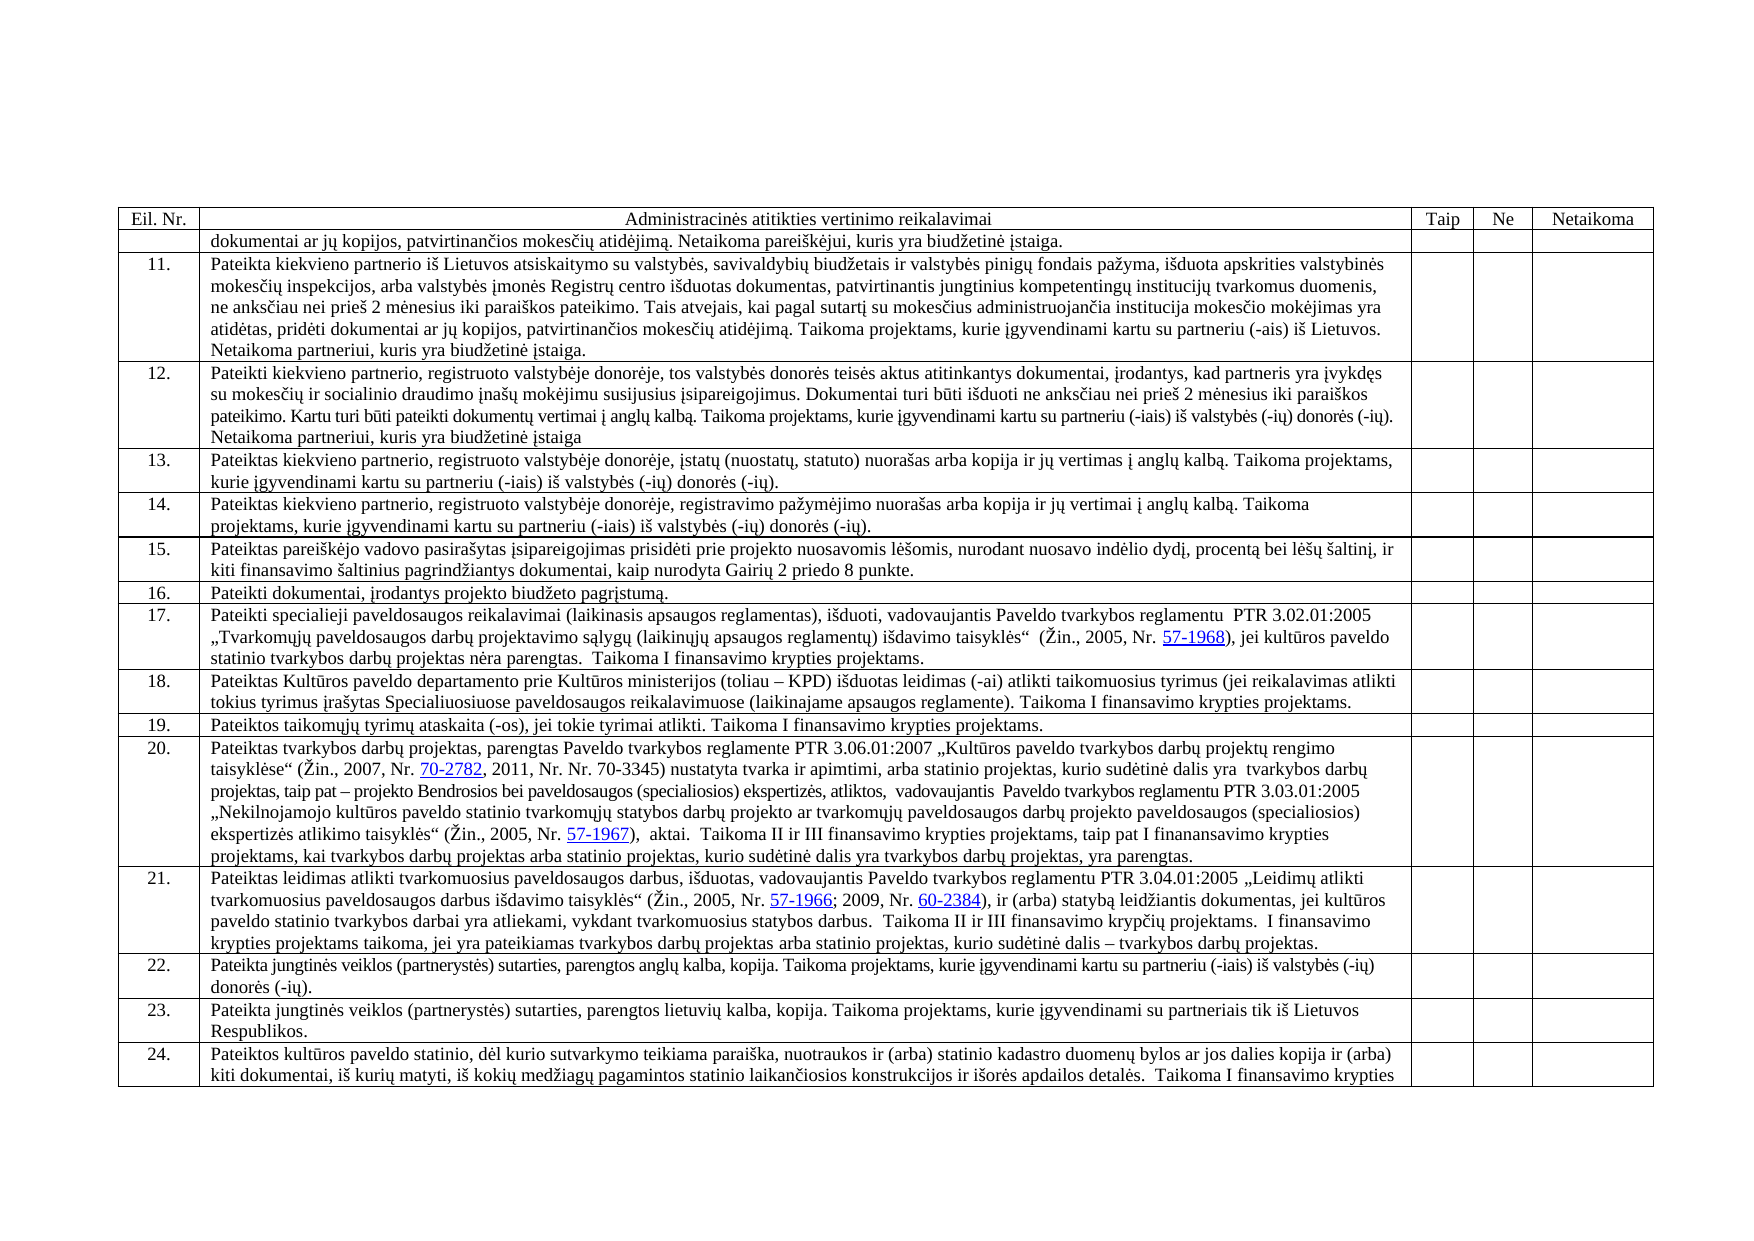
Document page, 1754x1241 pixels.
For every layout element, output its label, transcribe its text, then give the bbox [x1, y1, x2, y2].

table_cell Pateiktas tvarkybos darbų projektas, parengtas Paveldo tvarkybos reglamente PTR 3.06.01:2007 „Kultūros paveldo tvarkybos darbų projektų rengimo taisyklėse“ (Žin., 2007, Nr. 70-2782, 2011, Nr. Nr. 70-3345) nustatyta tvarka ir apimtimi, arba statinio projektas, kurio sudėtinė dalis yra tvarkybos darbų projektas, taip pat – projekto Bendrosios bei paveldosaugos (specialiosios) ekspertizės, atliktos, vadovaujantis Paveldo tvarkybos reglamentu PTR 3.03.01:2005 „Nekilnojamojo kultūros paveldo statinio tvarkomųjų statybos darbų projekto ar tvarkomųjų paveldosaugos darbų projekto paveldosaugos (specialiosios) ekspertizės atlikimo taisyklės“ (Žin., 2005, Nr. 57-1967), aktai. Taikoma II ir III finansavimo krypties projektams, taip pat I finanansavimo krypties projektams, kai tvarkybos darbų projektas arba statinio projektas, kurio sudėtinė dalis yra tvarkybos darbų projektas, yra parengtas. [200, 737, 1411, 866]
table_cell [1412, 670, 1473, 713]
table_cell [1474, 493, 1532, 536]
table_cell [1474, 449, 1532, 492]
table_cell [1533, 253, 1653, 361]
table_cell Pateikti dokumentai, įrodantys projekto biudžeto pagrįstumą. [200, 582, 1411, 603]
table_cell [1412, 253, 1473, 361]
table_cell [1412, 999, 1473, 1042]
table_cell [1533, 582, 1653, 603]
table_cell [1533, 1043, 1653, 1086]
table_cell [1474, 538, 1532, 581]
table_cell 23. [119, 999, 199, 1042]
table_cell [1474, 253, 1532, 361]
table_cell [1412, 714, 1473, 736]
table_cell 14. [119, 493, 199, 536]
table_cell [1533, 538, 1653, 581]
table_cell 15. [119, 538, 199, 581]
table_cell [1533, 737, 1653, 866]
table_cell 11. [119, 253, 199, 361]
table_cell [1533, 670, 1653, 713]
table_cell 16. [119, 582, 199, 603]
table_cell [1474, 737, 1532, 866]
table_cell [1412, 1043, 1473, 1086]
table_header Taip [1412, 208, 1473, 229]
table_cell [1533, 449, 1653, 492]
table_cell 20. [119, 737, 199, 866]
table_cell [1474, 362, 1532, 448]
table_cell [1474, 604, 1532, 669]
table_cell [1474, 582, 1532, 603]
table_header Ne [1474, 208, 1532, 229]
table_cell [1474, 230, 1532, 252]
table_header Netaikoma [1533, 208, 1653, 229]
table_cell 13. [119, 449, 199, 492]
table_cell [1412, 582, 1473, 603]
table_cell [1474, 1043, 1532, 1086]
table_cell [1474, 867, 1532, 953]
table_cell [1412, 449, 1473, 492]
table_cell Pateiktas Kultūros paveldo departamento prie Kultūros ministerijos (toliau – KPD) išduotas leidimas (-ai) atlikti taikomuosius tyrimus (jei reikalavimas atlikti tokius tyrimus įrašytas Specialiuosiuose paveldosaugos reikalavimuose (laikinajame apsaugos reglamente). Taikoma I finansavimo krypties projektams. [200, 670, 1411, 713]
table_cell Pateiktos taikomųjų tyrimų ataskaita (-os), jei tokie tyrimai atlikti. Taikoma I finansavimo krypties projektams. [200, 714, 1411, 736]
table_cell [1412, 230, 1473, 252]
table_cell Pateiktos kultūros paveldo statinio, dėl kurio sutvarkymo teikiama paraiška, nuotraukos ir (arba) statinio kadastro duomenų bylos ar jos dalies kopija ir (arba) kiti dokumentai, iš kurių matyti, iš kokių medžiagų pagamintos statinio laikančiosios konstrukcijos ir išorės apdailos detalės. Taikoma I finansavimo krypties [200, 1043, 1411, 1086]
table_cell [1474, 714, 1532, 736]
table_cell [1412, 867, 1473, 953]
table_cell [1474, 999, 1532, 1042]
table_cell Pateikta jungtinės veiklos (partnerystės) sutarties, parengtos lietuvių kalba, kopija. Taikoma projektams, kurie įgyvendinami su partneriais tik iš Lietuvos Respublikos. [200, 999, 1411, 1042]
table_cell [1533, 867, 1653, 953]
table_cell [119, 230, 199, 252]
table_cell [1533, 714, 1653, 736]
table_cell [1533, 230, 1653, 252]
table_cell Pateikti specialieji paveldosaugos reikalavimai (laikinasis apsaugos reglamentas), išduoti, vadovaujantis Paveldo tvarkybos reglamentu PTR 3.02.01:2005 „Tvarkomųjų paveldosaugos darbų projektavimo sąlygų (laikinųjų apsaugos reglamentų) išdavimo taisyklės“ (Žin., 2005, Nr. 57-1968), jei kultūros paveldo statinio tvarkybos darbų projektas nėra parengtas. Taikoma I finansavimo krypties projektams. [200, 604, 1411, 669]
table_cell [1412, 604, 1473, 669]
table_cell [1533, 999, 1653, 1042]
table_cell [1412, 493, 1473, 536]
table_cell [1412, 538, 1473, 581]
table_cell [1533, 954, 1653, 997]
table_cell 19. [119, 714, 199, 736]
table_cell Pateiktas pareiškėjo vadovo pasirašytas įsipareigojimas prisidėti prie projekto nuosavomis lėšomis, nurodant nuosavo indėlio dydį, procentą bei lėšų šaltinį, ir kiti finansavimo šaltinius pagrindžiantys dokumentai, kaip nurodyta Gairių 2 priedo 8 punkte. [200, 538, 1411, 581]
table_cell Pateikta kiekvieno partnerio iš Lietuvos atsiskaitymo su valstybės, savivaldybių biudžetais ir valstybės pinigų fondais pažyma, išduota apskrities valstybinės mokesčių inspekcijos, arba valstybės įmonės Registrų centro išduotas dokumentas, patvirtinantis jungtinius kompetentingų institucijų tvarkomus duomenis, ne anksčiau nei prieš 2 mėnesius iki paraiškos pateikimo. Tais atvejais, kai pagal sutartį su mokesčius administruojančia institucija mokesčio mokėjimas yra atidėtas, pridėti dokumentai ar jų kopijos, patvirtinančios mokesčių atidėjimą. Taikoma projektams, kurie įgyvendinami kartu su partneriu (-ais) iš Lietuvos. Netaikoma partneriui, kuris yra biudžetinė įstaiga. [200, 253, 1411, 361]
table_cell [1412, 954, 1473, 997]
table_cell [1533, 493, 1653, 536]
table_cell [1474, 670, 1532, 713]
table_cell 12. [119, 362, 199, 448]
table_cell 17. [119, 604, 199, 669]
table_cell [1412, 737, 1473, 866]
table_header Eil. Nr. [119, 208, 199, 229]
table_cell Pateiktas kiekvieno partnerio, registruoto valstybėje donorėje, registravimo pažymėjimo nuorašas arba kopija ir jų vertimai į anglų kalbą. Taikoma projektams, kurie įgyvendinami kartu su partneriu (-iais) iš valstybės (-ių) donorės (-ių). [200, 493, 1411, 536]
table_cell Pateiktas kiekvieno partnerio, registruoto valstybėje donorėje, įstatų (nuostatų, statuto) nuorašas arba kopija ir jų vertimas į anglų kalbą. Taikoma projektams, kurie įgyvendinami kartu su partneriu (-iais) iš valstybės (-ių) donorės (-ių). [200, 449, 1411, 492]
table_cell Pateiktas leidimas atlikti tvarkomuosius paveldosaugos darbus, išduotas, vadovaujantis Paveldo tvarkybos reglamentu PTR 3.04.01:2005 „Leidimų atlikti tvarkomuosius paveldosaugos darbus išdavimo taisyklės“ (Žin., 2005, Nr. 57-1966; 2009, Nr. 60-2384), ir (arba) statybą leidžiantis dokumentas, jei kultūros paveldo statinio tvarkybos darbai yra atliekami, vykdant tvarkomuosius statybos darbus. Taikoma II ir III finansavimo krypčių projektams. I finansavimo krypties projektams taikoma, jei yra pateikiamas tvarkybos darbų projektas arba statinio projektas, kurio sudėtinė dalis – tvarkybos darbų projektas. [200, 867, 1411, 953]
table_cell dokumentai ar jų kopijos, patvirtinančios mokesčių atidėjimą. Netaikoma pareiškėjui, kuris yra biudžetinė įstaiga. [200, 230, 1411, 252]
table_cell 22. [119, 954, 199, 997]
table_cell Pateikti kiekvieno partnerio, registruoto valstybėje donorėje, tos valstybės donorės teisės aktus atitinkantys dokumentai, įrodantys, kad partneris yra įvykdęs su mokesčių ir socialinio draudimo įnašų mokėjimu susijusius įsipareigojimus. Dokumentai turi būti išduoti ne anksčiau nei prieš 2 mėnesius iki paraiškos pateikimo. Kartu turi būti pateikti dokumentų vertimai į anglų kalbą. Taikoma projektams, kurie įgyvendinami kartu su partneriu (-iais) iš valstybės (-ių) donorės (-ių). Netaikoma partneriui, kuris yra biudžetinė įstaiga [200, 362, 1411, 448]
table_cell Pateikta jungtinės veiklos (partnerystės) sutarties, parengtos anglų kalba, kopija. Taikoma projektams, kurie įgyvendinami kartu su partneriu (-iais) iš valstybės (-ių) donorės (-ių). [200, 954, 1411, 997]
table_cell [1474, 954, 1532, 997]
table_header Administracinės atitikties vertinimo reikalavimai [200, 208, 1411, 229]
table_cell [1533, 362, 1653, 448]
table_cell 21. [119, 867, 199, 953]
table_cell [1412, 362, 1473, 448]
table_cell [1533, 604, 1653, 669]
table_cell 18. [119, 670, 199, 713]
table_cell 24. [119, 1043, 199, 1086]
